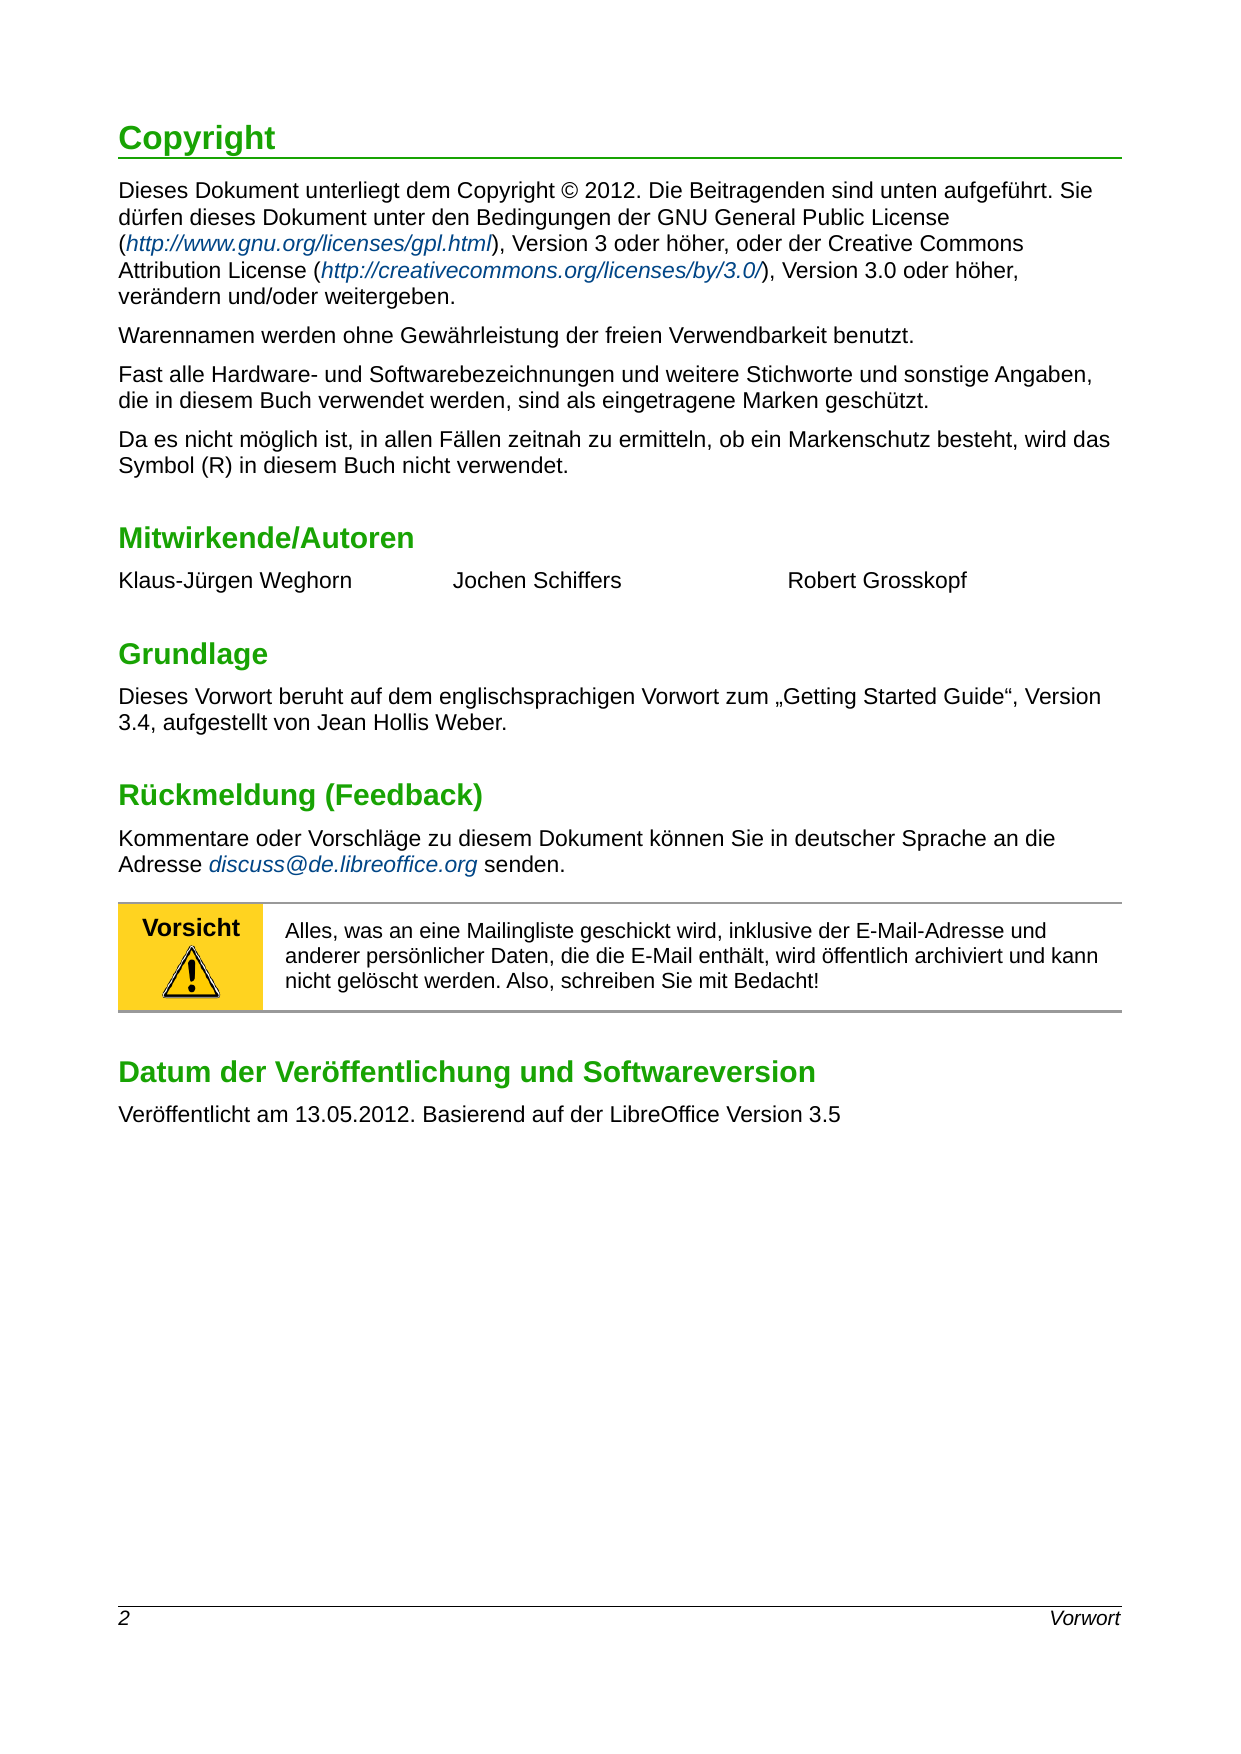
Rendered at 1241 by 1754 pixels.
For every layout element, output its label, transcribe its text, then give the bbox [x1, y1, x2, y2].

text Datum der Veröffentlichung und Softwareversion [118, 1054, 1122, 1089]
text Veröffentlicht am 13.05.2012. Basierend auf der LibreOffice Version 3.5 [118, 1101, 1122, 1128]
text Dieses Dokument unterliegt dem Copyright © 2012. Die Beitragenden sind unten aufgeführt. Sie dürfen dieses Dokument unter den Bedingungen der GNU General Public License (http://www.gnu.org/licenses/gpl.html), Version 3 oder höher, oder der Creative Commons Attribution License (http://creativecommons.org/licenses/by/3.0/), Version 3.0 oder höher, verändern und/oder weitergeben. [118, 177, 1122, 309]
text Da es nicht möglich ist, in allen Fällen zeitnah zu ermitteln, ob ein Markenschutz besteht, wird das Symbol (R) in diesem Buch nicht verwendet. [118, 426, 1122, 478]
text Warennamen werden ohne Gewährleistung der freien Verwendbarkeit benutzt. [118, 322, 1122, 348]
text Grundlage [118, 636, 1122, 670]
picture [158, 941, 224, 1002]
table_header Robert Grosskopf [787, 568, 1122, 606]
table_header Jochen Schiffers [453, 568, 787, 606]
text Dieses Vorwort beruht auf dem englischsprachigen Vorwort zum „Getting Started Guide“, Version 3.4, aufgestellt von Jean Hollis Weber. [118, 683, 1122, 736]
text Mitwirkende/Autoren [118, 521, 1122, 555]
text Rückmeldung (Feedback) [118, 777, 1122, 812]
text Fast alle Hardware- und Softwarebezeichnungen und weitere Stichworte und sonstige Angaben, die in diesem Buch verwendet werden, sind als eingetragene Marken geschützt. [118, 361, 1122, 413]
text Copyright [118, 118, 1122, 157]
table_header Alles, was an eine Mailingliste geschickt wird, inklusive der E-Mail-Adresse und anderer persönlicher Daten, die die E-Mail enthält, wird öffentlich archiviert und kann nicht gelöscht werden. Also, schreiben Sie mit Bedacht! [264, 904, 1122, 1010]
table_header Klaus-Jürgen Weghorn [118, 568, 453, 606]
table_header Vorsicht [118, 904, 263, 1010]
text Kommentare oder Vorschläge zu diesem Dokument können Sie in deutscher Sprache an die Adresse discuss@de.libreoffice.org senden. [118, 824, 1122, 877]
